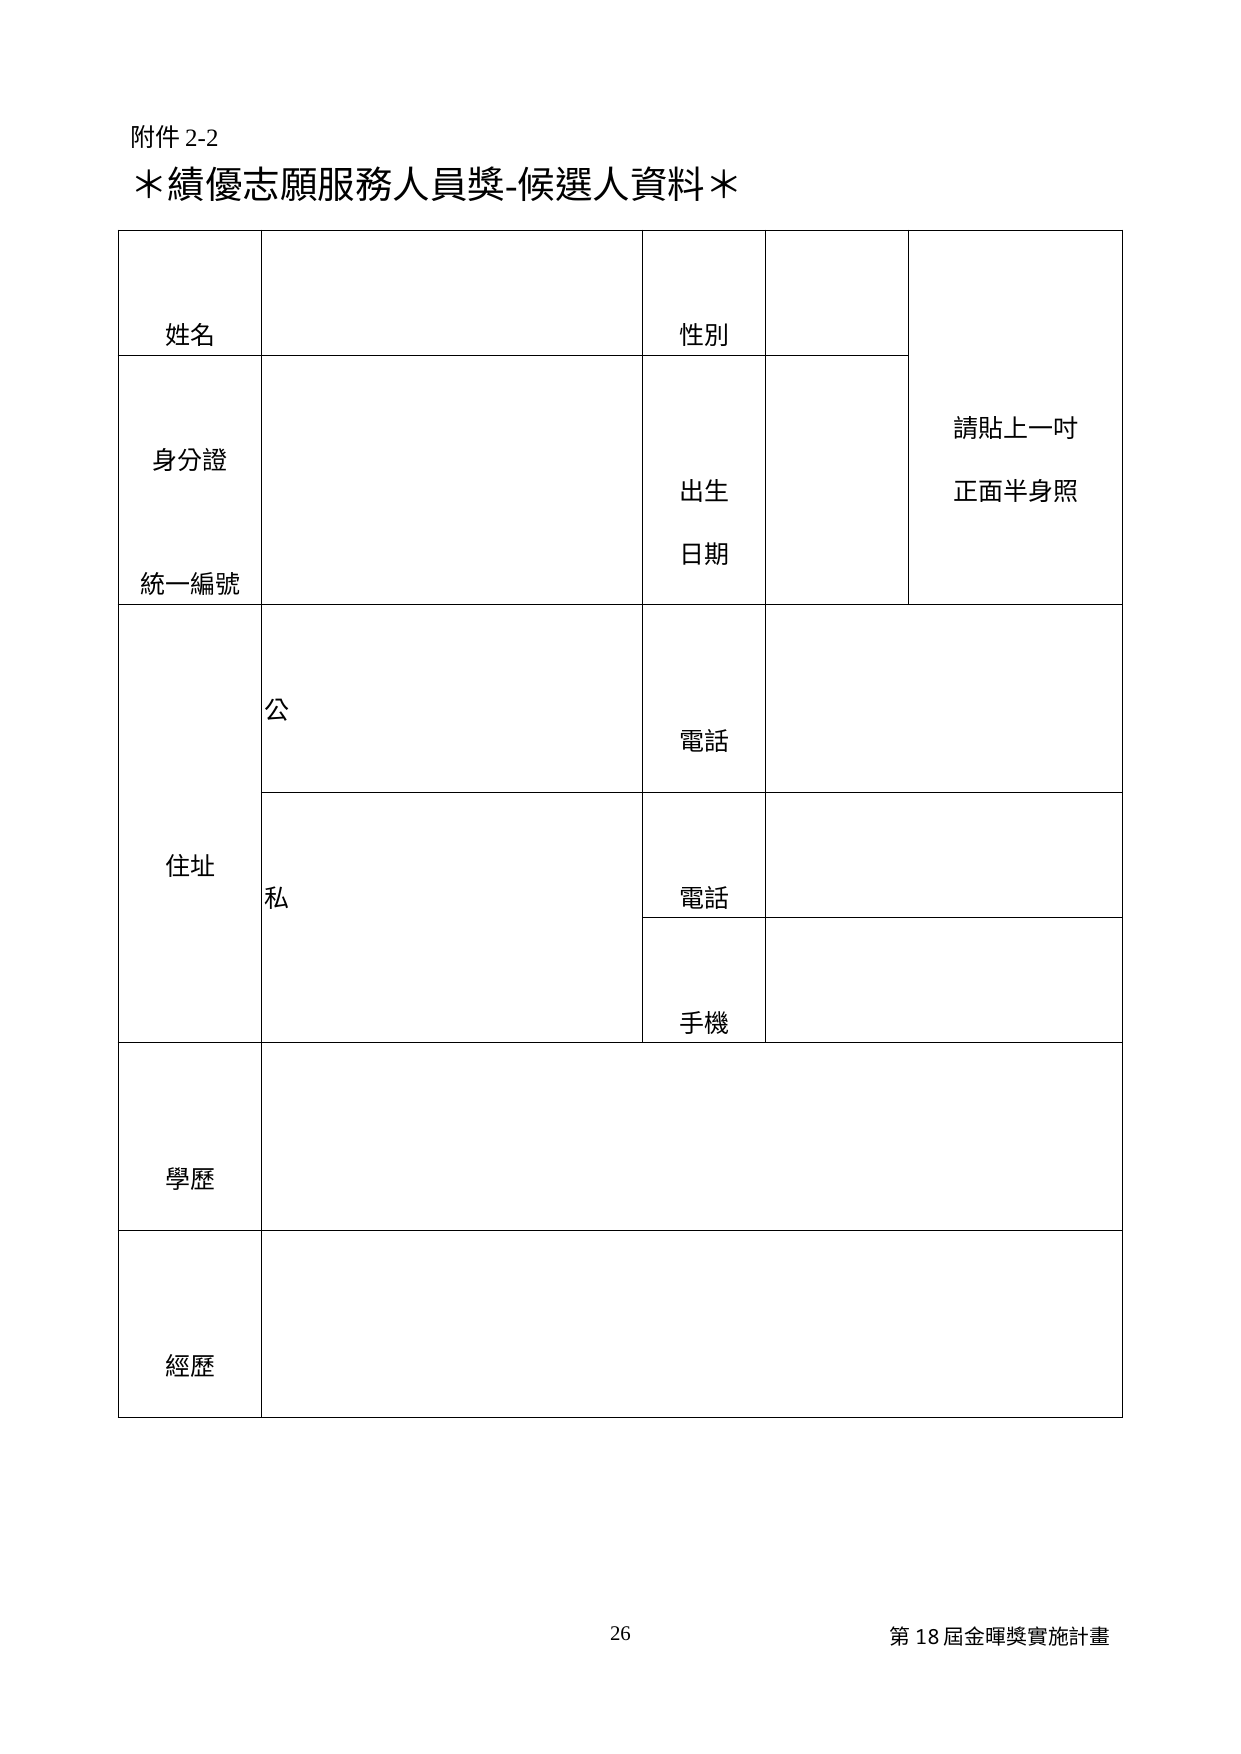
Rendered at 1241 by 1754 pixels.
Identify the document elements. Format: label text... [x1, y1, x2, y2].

table_header 性別 [643, 231, 765, 354]
table_cell [262, 1231, 1122, 1417]
table_cell 電話 [643, 793, 765, 917]
table_header 姓名 [119, 231, 261, 354]
table_cell 學歷 [119, 1043, 261, 1229]
table_cell 電話 [643, 605, 765, 792]
table_cell 手機 [643, 918, 765, 1042]
table_cell [766, 918, 1122, 1042]
table_cell 出生 日期 [643, 356, 765, 604]
table_cell [766, 793, 1122, 917]
table_header [766, 231, 908, 354]
table_cell [262, 1043, 1122, 1229]
table_cell 私 [262, 793, 642, 1042]
text ＊績優志願服務人員獎-候選人資料＊ [130, 157, 1110, 209]
table_cell 住址 [119, 605, 261, 1042]
table_header [262, 231, 642, 354]
table_cell [766, 356, 908, 604]
table_cell [262, 356, 642, 604]
table_cell 經歷 [119, 1231, 261, 1417]
text 附件2-2 [130, 104, 1110, 157]
table_header 請貼上一吋 正面半身照 [909, 231, 1122, 604]
table_cell 公 [262, 605, 642, 792]
table_cell [766, 605, 1122, 792]
table_cell 身分證 統一編號 [119, 356, 261, 604]
